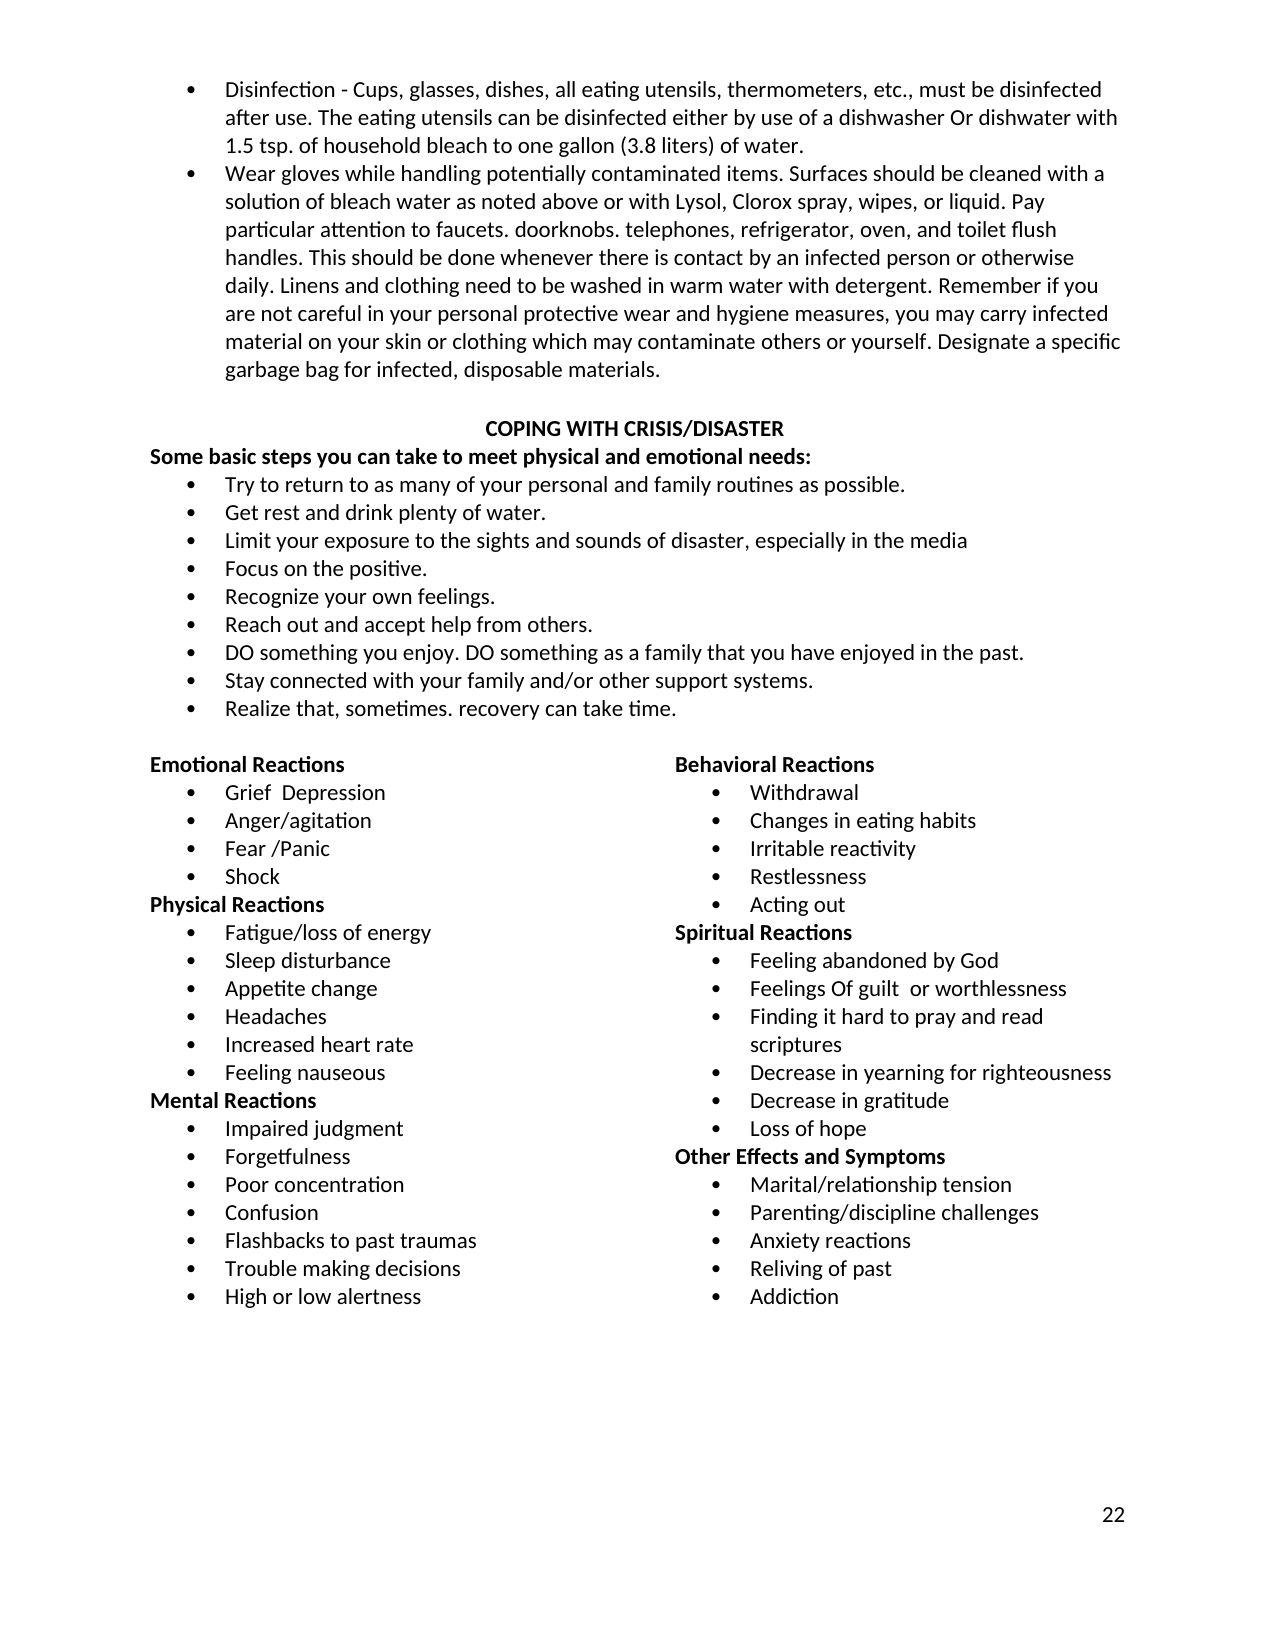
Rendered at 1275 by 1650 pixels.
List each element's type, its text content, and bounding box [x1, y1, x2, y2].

list Acting out [712, 890, 1125, 918]
list Sleep disturbance [187, 946, 600, 974]
list Irritable reactivity [712, 834, 1125, 862]
text Emotional Reactions [150, 750, 600, 778]
text Physical Reactions [150, 890, 600, 918]
text Mental Reactions [150, 1086, 600, 1114]
list Focus on the positive. [187, 554, 1125, 582]
list Disinfection - Cups, glasses, dishes, all eating utensils, thermometers, etc., must be disinfected after use. The eating utensils can be disinfected either by use of a dishwasher Or dishwater with 1.5 tsp. of household bleach to one gallon (3.8 liters) of water. [187, 75, 1125, 159]
list Changes in eating habits [712, 806, 1125, 834]
text COPING WITH CRISIS/DISASTER [150, 414, 1125, 442]
list Feeling abandoned by God [712, 946, 1125, 974]
list Withdrawal [712, 778, 1125, 806]
list Loss of hope [712, 1114, 1125, 1142]
list Reliving of past [712, 1254, 1125, 1282]
list Reach out and accept help from others. [187, 610, 1125, 638]
list Confusion [187, 1198, 600, 1226]
list Decrease in gratitude [712, 1086, 1125, 1114]
text Behavioral Reactions [675, 750, 1125, 778]
list Fatigue/loss of energy [187, 918, 600, 946]
text Other Effects and Symptoms [675, 1142, 1125, 1170]
list Shock [187, 862, 600, 890]
list Restlessness [712, 862, 1125, 890]
text Spiritual Reactions [675, 918, 1125, 946]
list Trouble making decisions [187, 1254, 600, 1282]
list Stay connected with your family and/or other support systems. [187, 666, 1125, 694]
list Feeling nauseous [187, 1058, 600, 1086]
list Addiction [712, 1282, 1125, 1310]
list Limit your exposure to the sights and sounds of disaster, especially in the media [187, 526, 1125, 554]
list Realize that, sometimes. recovery can take time. [187, 694, 1125, 722]
list Appetite change [187, 974, 600, 1002]
list Grief Depression [187, 778, 600, 806]
list Headaches [187, 1002, 600, 1030]
list Anxiety reactions [712, 1226, 1125, 1254]
list Impaired judgment [187, 1114, 600, 1142]
list High or low alertness [187, 1282, 600, 1310]
list DO something you enjoy. DO something as a family that you have enjoyed in the past. [187, 638, 1125, 666]
list Flashbacks to past traumas [187, 1226, 600, 1254]
list Try to return to as many of your personal and family routines as possible. [187, 470, 1125, 498]
list Feelings Of guilt or worthlessness [712, 974, 1125, 1002]
list Decrease in yearning for righteousness [712, 1058, 1125, 1086]
list Get rest and drink plenty of water. [187, 498, 1125, 526]
list Finding it hard to pray and read scriptures [712, 1002, 1125, 1058]
list Recognize your own feelings. [187, 582, 1125, 610]
list Wear gloves while handling potentially contaminated items. Surfaces should be cleaned with a solution of bleach water as noted above or with Lysol, Clorox spray, wipes, or liquid. Pay particular attention to faucets. doorknobs. telephones, refrigerator, oven, and toilet flush handles. This should be done whenever there is contact by an infected person or otherwise daily. Linens and clothing need to be washed in warm water with detergent. Remember if you are not careful in your personal protective wear and hygiene measures, you may carry infected material on your skin or clothing which may contaminate others or yourself. Designate a specific garbage bag for infected, disposable materials. [187, 159, 1125, 383]
list Fear /Panic [187, 834, 600, 862]
list Increased heart rate [187, 1030, 600, 1058]
list Anger/agitation [187, 806, 600, 834]
list Marital/relationship tension [712, 1170, 1125, 1198]
text Some basic steps you can take to meet physical and emotional needs: [150, 442, 1125, 470]
list Poor concentration [187, 1170, 600, 1198]
list Parenting/discipline challenges [712, 1198, 1125, 1226]
list Forgetfulness [187, 1142, 600, 1170]
